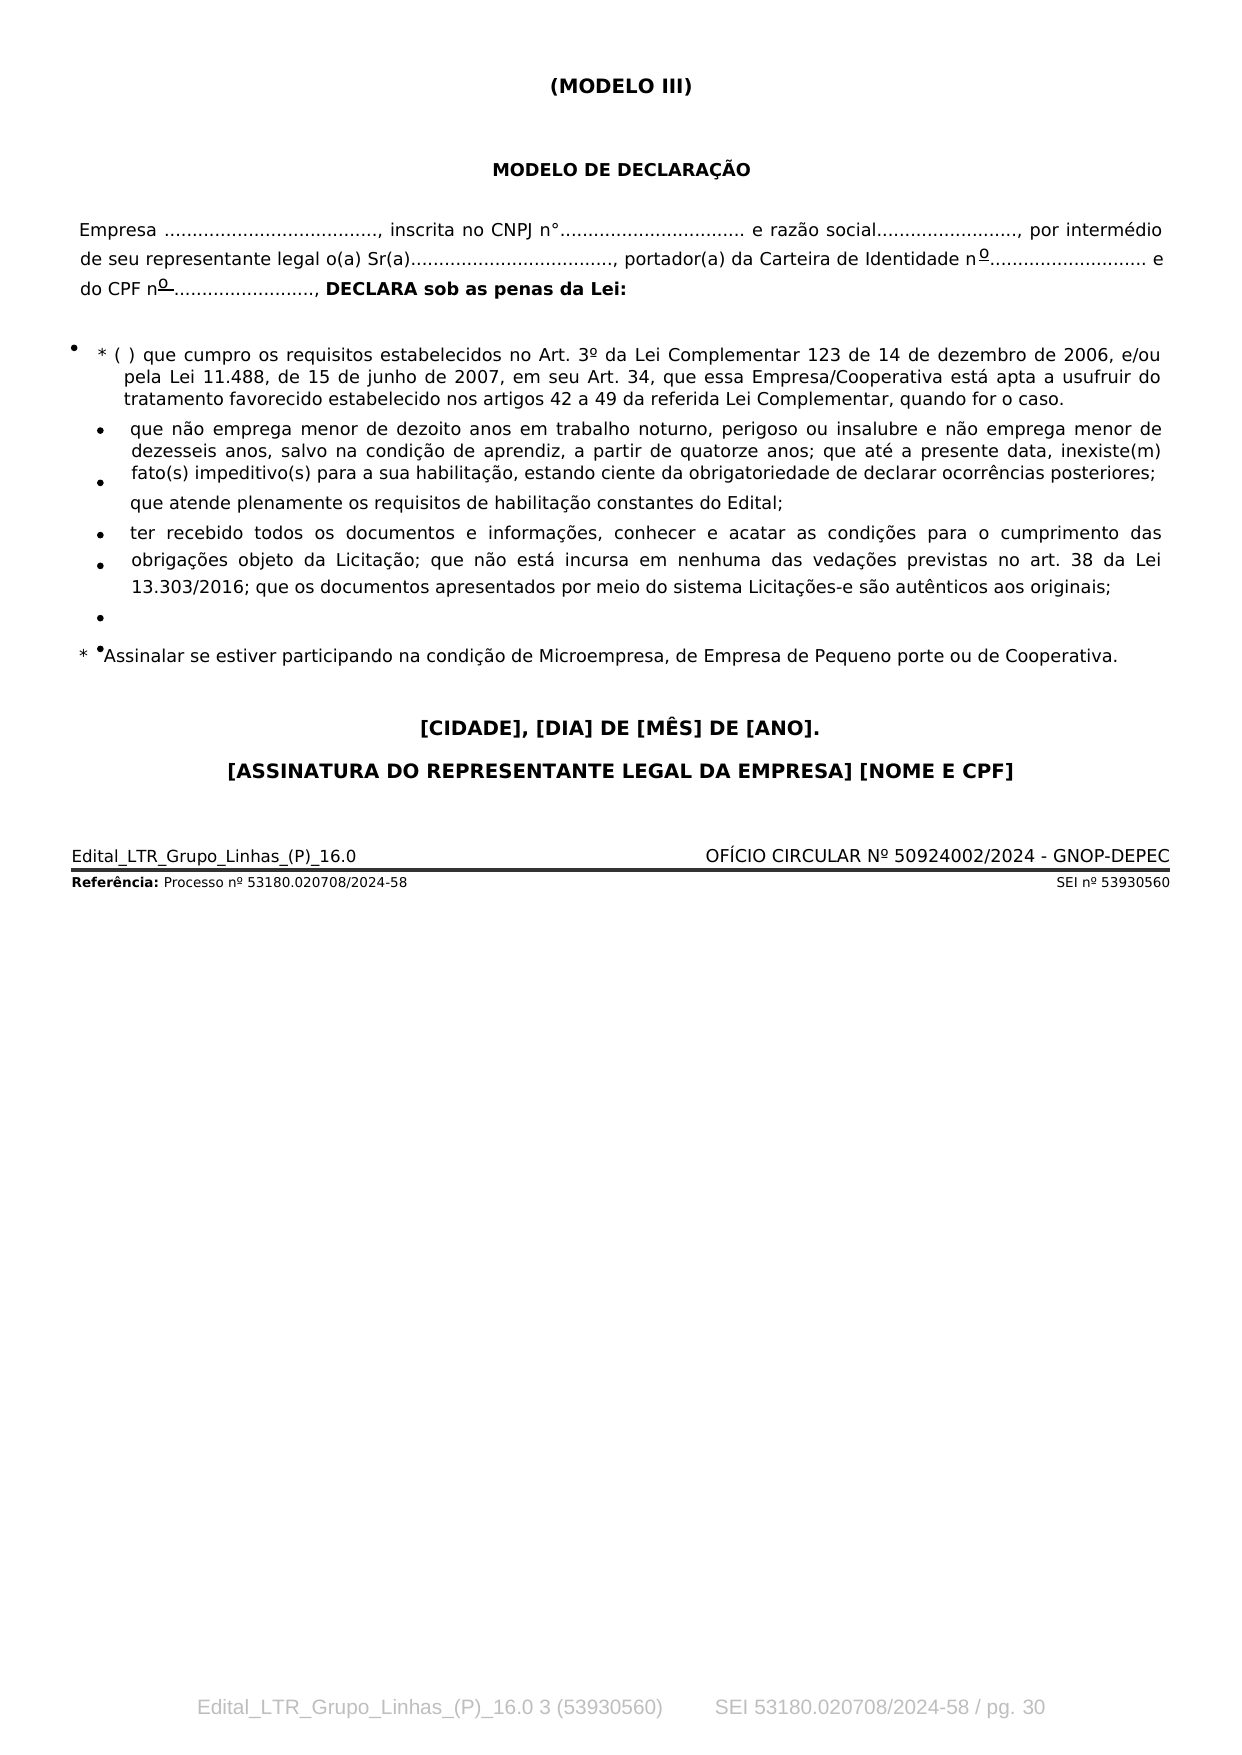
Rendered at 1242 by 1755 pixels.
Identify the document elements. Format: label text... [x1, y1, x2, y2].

text Edital_LTR_Grupo_Linhas_(P)_16.0 OFÍCIO CIRCULAR Nº 50924002/2024 - GNOP-DEPEC [71, 846, 1170, 867]
text que não emprega menor de dezoito anos em trabalho noturno, perigoso ou insalubre e não emprega menor de dezesseis anos, salvo na condição de aprendiz, a partir de quatorze anos; que até a presente data, inexiste(m) fato(s) impeditivo(s) para a sua habilitação, estando ciente da obrigatoriedade de declarar ocorrências posteriores; [98, 419, 1164, 484]
text ter recebido todos os documentos e informações, conhecer e acatar as condições para o cumprimento das obrigações objeto da Licitação; que não está incursa em nenhuma das vedações previstas no art. 38 da Lei 13.303/2016; que os documentos apresentados por meio do sistema Licitações-e são autênticos aos originais; [98, 523, 1164, 597]
text * Assinalar se estiver participando na condição de Microempresa, de Empresa de Pequeno porte ou de Cooperativa. [79, 646, 1164, 667]
text * ( ) que cumpro os requisitos estabelecidos no Art. 3º da Lei Complementar 123 de 14 de dezembro de 2006, e/ou pela Lei 11.488, de 15 de junho de 2007, em seu Art. 34, que essa Empresa/Cooperativa está apta a usufruir do tratamento favorecido estabelecido nos artigos 42 a 49 da referida Lei Complementar, quando for o caso. [98, 345, 1164, 410]
text Referência: Processo nº 53180.020708/2024-58 SEI nº 53930560 [71, 875, 1170, 891]
subtitle [ASSINATURA DO REPRESENTANTE LEGAL DA EMPRESA] [NOME E CPF] [79, 760, 1162, 783]
text Empresa ......................................, inscrita no CNPJ n°................................. e razão social........................., por intermédio de seu representante legal o(a) Sr(a)...................................., portador(a) da Carteira de Identidade no............................ e do CPF no ........................., DECLARA sob as penas da Lei: [79, 220, 1164, 301]
text que atende plenamente os requisitos de habilitação constantes do Edital; [98, 493, 1164, 513]
text [CIDADE], [DIA] DE [MÊS] DE [ANO]. [78, 717, 1162, 740]
subtitle MODELO DE DECLARAÇÃO [73, 159, 1170, 180]
subtitle (MODELO III) [79, 75, 1163, 98]
